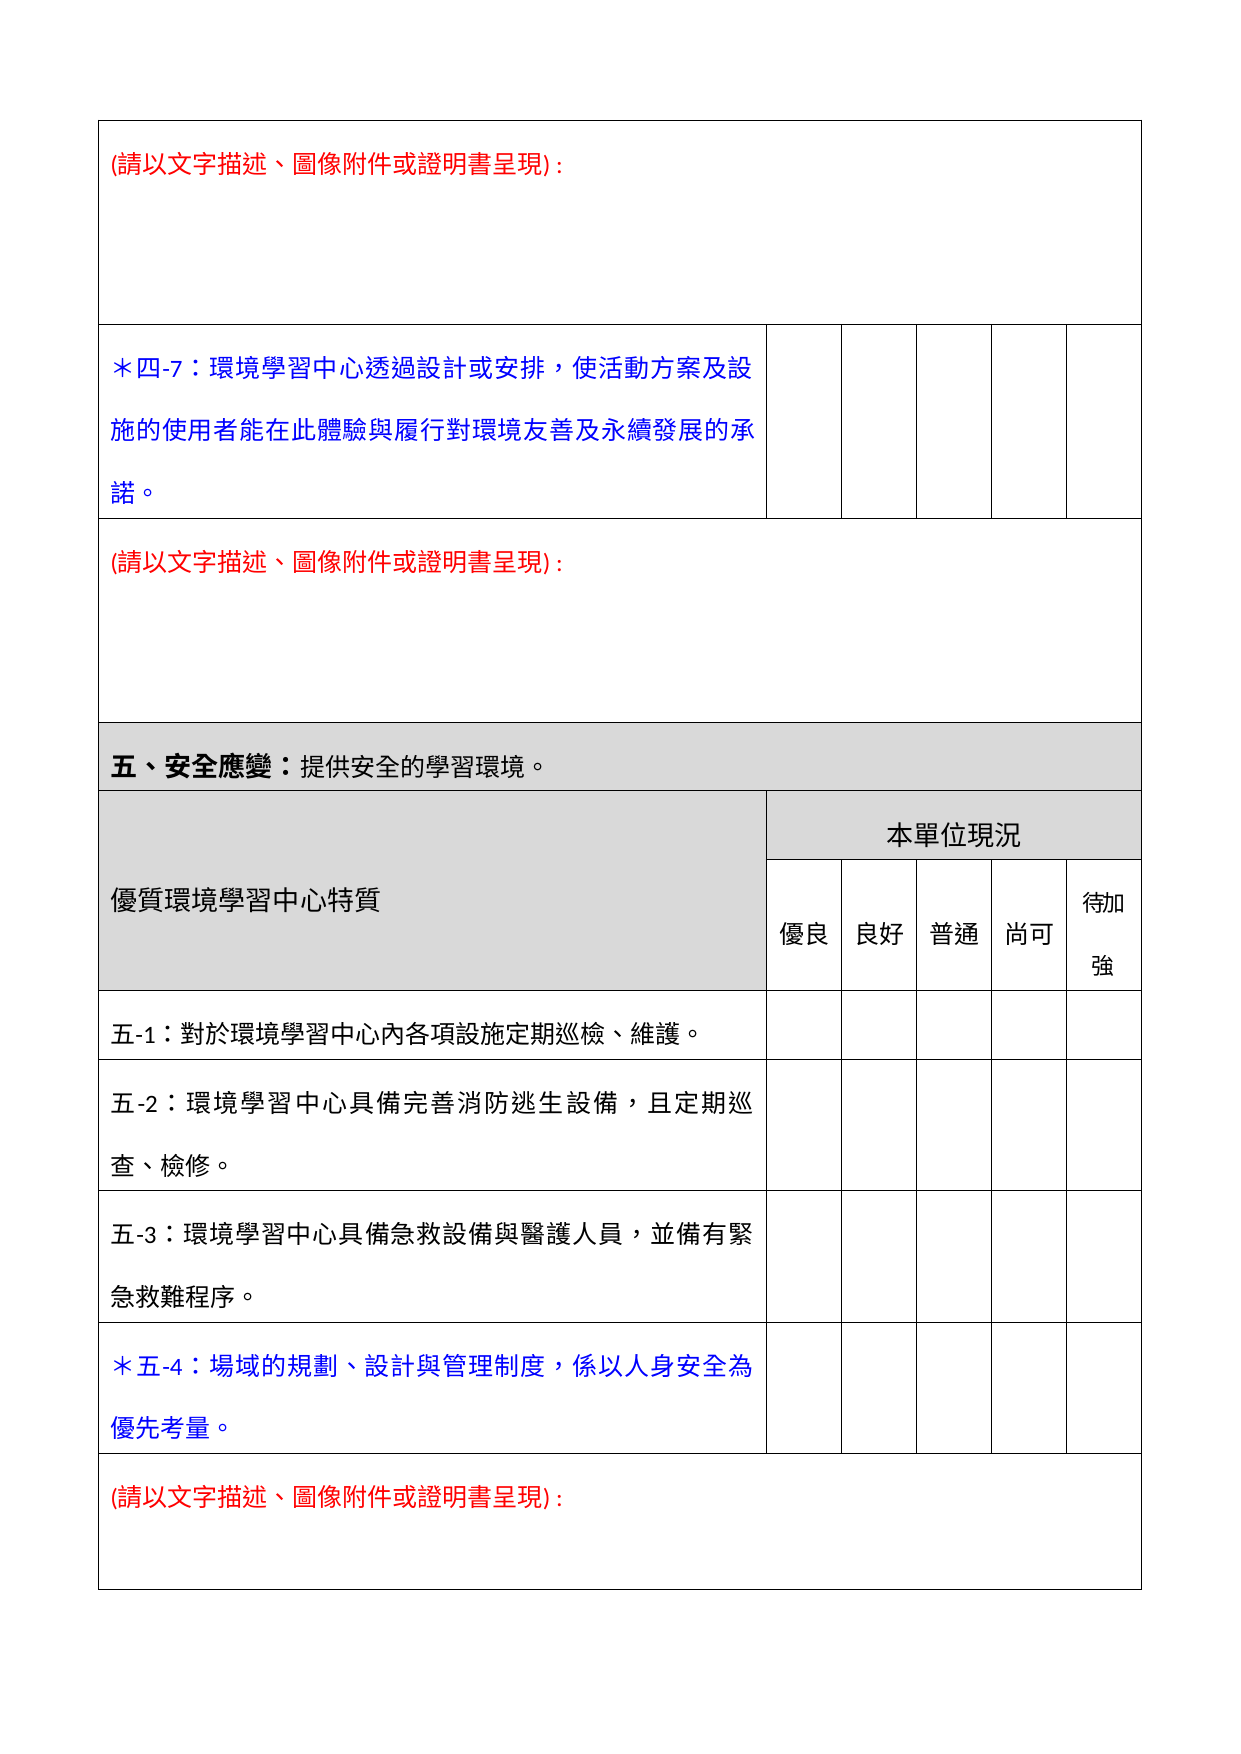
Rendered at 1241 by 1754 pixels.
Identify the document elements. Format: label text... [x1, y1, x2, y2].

table_cell [767, 1191, 841, 1322]
table_cell 優質環境學習中心特質 [99, 791, 766, 990]
table_cell [1067, 991, 1141, 1059]
table_cell [767, 1060, 841, 1190]
table_cell 五、安全應變：提供安全的學習環境。 [99, 723, 1141, 790]
table_cell (請以文字描述、圖像附件或證明書呈現) : [99, 1454, 1141, 1589]
table_cell [992, 1191, 1066, 1322]
table_cell 五-3：環境學習中心具備急救設備與醫護人員，並備有緊急救難程序。 [99, 1191, 766, 1322]
table_cell [767, 325, 841, 517]
table_cell [1067, 1191, 1141, 1322]
table_cell [842, 991, 916, 1059]
table_cell [917, 325, 991, 517]
table_cell [842, 1323, 916, 1453]
table_cell 良好 [842, 860, 916, 990]
table_cell 五-1：對於環境學習中心內各項設施定期巡檢、維護。 [99, 991, 766, 1059]
table_cell 普通 [917, 860, 991, 990]
table_cell [917, 1060, 991, 1190]
table_cell 優良 [767, 860, 841, 990]
table_cell [767, 991, 841, 1059]
table_cell ＊五-4：場域的規劃、設計與管理制度，係以人身安全為優先考量。 [99, 1323, 766, 1453]
table_cell [842, 1060, 916, 1190]
table_cell 待加強 [1067, 860, 1141, 990]
table_cell [767, 1323, 841, 1453]
table_cell [1067, 1323, 1141, 1453]
table_cell [917, 991, 991, 1059]
table_cell [917, 1191, 991, 1322]
table_cell [1067, 1060, 1141, 1190]
table_cell [992, 1323, 1066, 1453]
table_cell [992, 1060, 1066, 1190]
table_cell [842, 1191, 916, 1322]
table_cell (請以文字描述、圖像附件或證明書呈現) : [99, 519, 1141, 722]
table_cell [992, 991, 1066, 1059]
table_cell 尚可 [992, 860, 1066, 990]
table_cell 本單位現況 [767, 791, 1141, 859]
table_cell (請以文字描述、圖像附件或證明書呈現) : [99, 121, 1141, 324]
table_cell [1067, 325, 1141, 517]
table_cell ＊四-7：環境學習中心透過設計或安排，使活動方案及設施的使用者能在此體驗與履行對環境友善及永續發展的承諾。 [99, 325, 766, 517]
table_cell [842, 325, 916, 517]
table_cell [917, 1323, 991, 1453]
table_cell 五-2：環境學習中心具備完善消防逃生設備，且定期巡查、檢修。 [99, 1060, 766, 1190]
table_cell [992, 325, 1066, 517]
